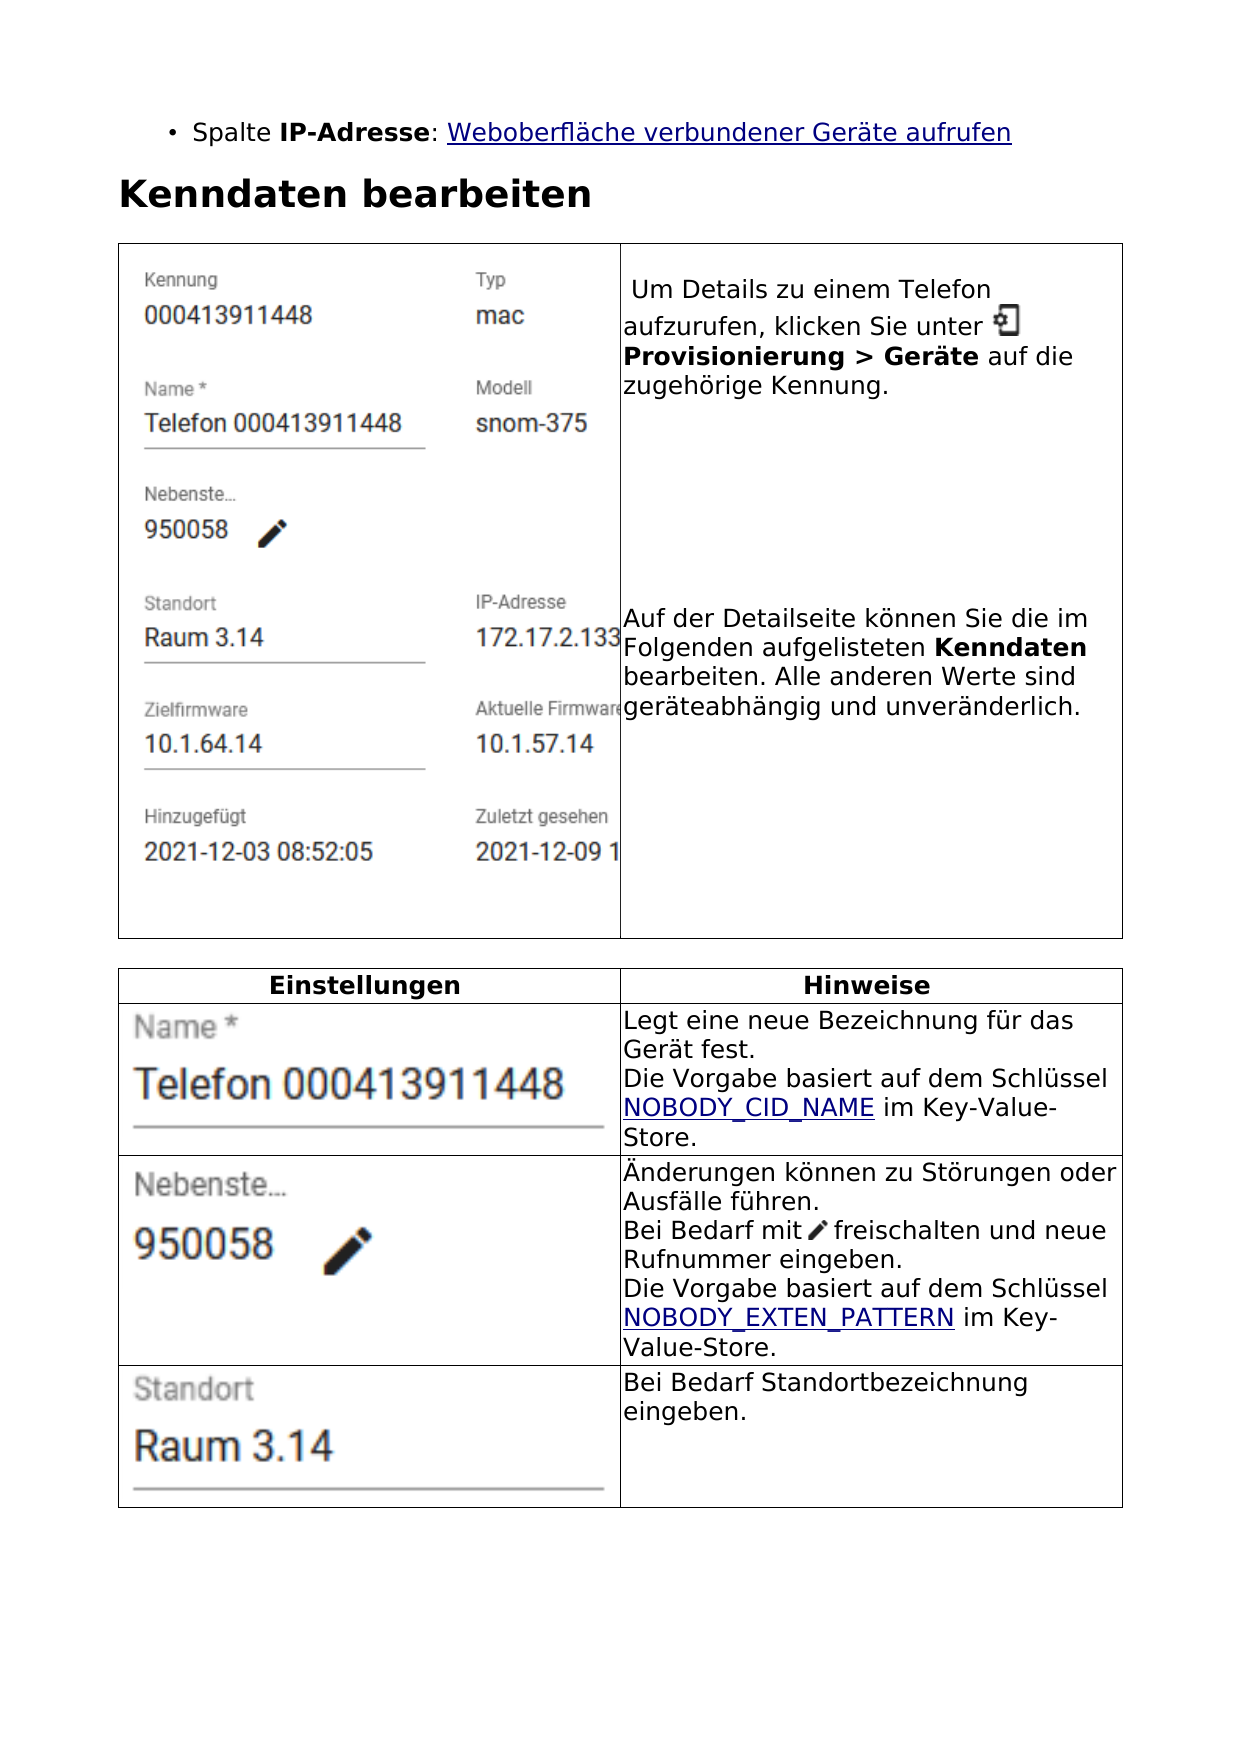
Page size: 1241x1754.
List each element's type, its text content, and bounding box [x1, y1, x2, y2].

table_cell [119, 1004, 620, 1155]
table_cell Änderungen können zu Störungen oder Ausfälle führen. Bei Bedarf mitfreischalten und neue Rufnummer eingeben. Die Vorgabe basiert auf dem Schlüssel NOBODY_EXTEN_PATTERN im Key-Value-Store. [621, 1156, 1122, 1365]
table_header Um Details zu einem Telefon aufzurufen, klicken Sie unterProvisionierung > Geräte auf die zugehörige Kennung. Auf der Detailseite können Sie die im Folgenden aufgelisteten Kenndaten bearbeiten. Alle anderen Werte sind geräteabhängig und unveränderlich. [621, 244, 1122, 938]
picture [802, 1220, 834, 1240]
picture [983, 304, 1030, 336]
table_cell [119, 1366, 620, 1507]
table_cell Bei Bedarf Standortbezeichnung eingeben. [621, 1366, 1122, 1507]
picture [121, 1006, 618, 1137]
table_cell [119, 1156, 620, 1365]
table_header Hinweise [621, 969, 1122, 1003]
table_header Einstellungen [119, 969, 620, 1003]
list Spalte IP-Adresse: Weboberfläche verbundener Geräte aufrufen [177, 118, 1122, 147]
picture [121, 1157, 618, 1289]
subtitle Kenndaten bearbeiten [118, 172, 1122, 216]
table_cell Legt eine neue Bezeichnung für das Gerät fest. Die Vorgabe basiert auf dem Schlüssel NOBODY_CID_NAME im Key-Value-Store. [621, 1004, 1122, 1155]
picture [121, 246, 621, 936]
picture [121, 1367, 618, 1499]
